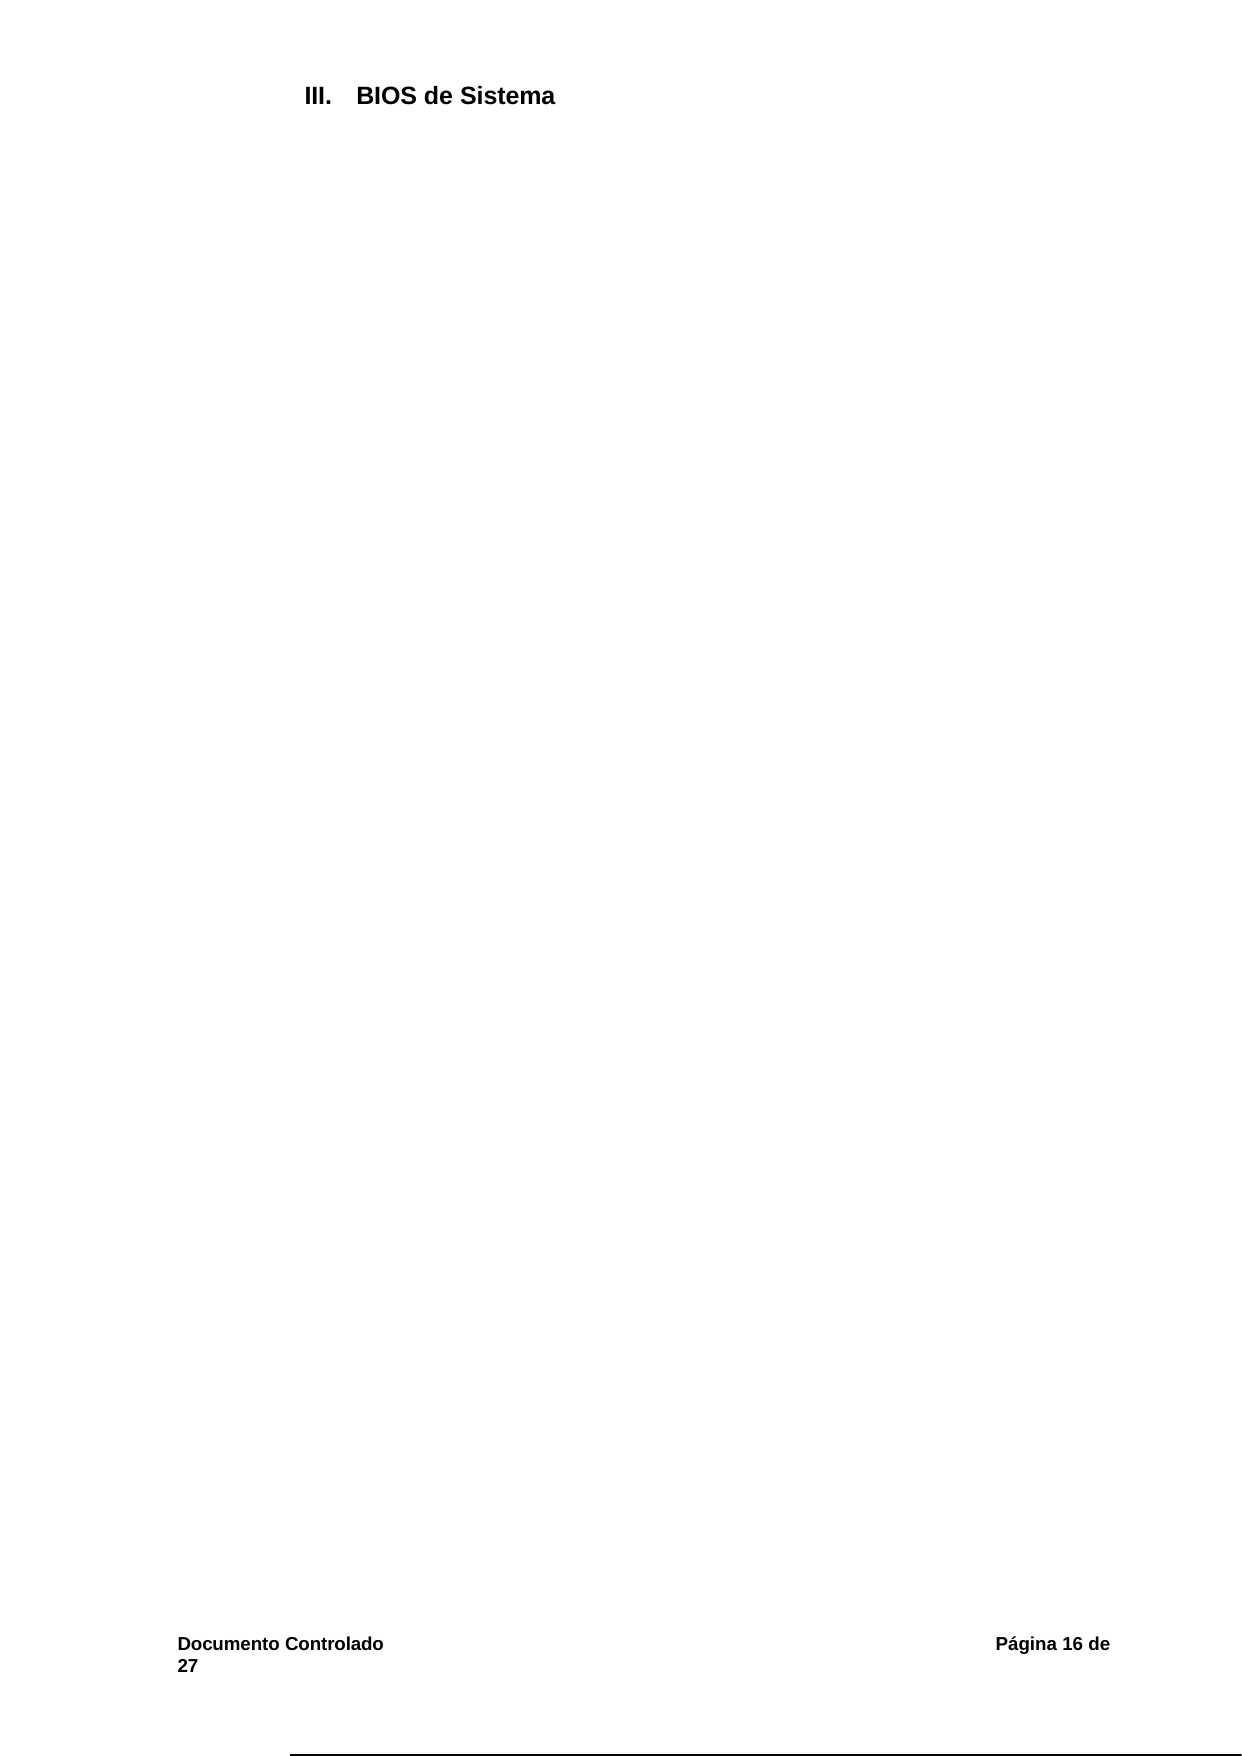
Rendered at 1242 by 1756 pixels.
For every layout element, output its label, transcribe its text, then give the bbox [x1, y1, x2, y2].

list BIOS de Sistema [304, 81, 1137, 110]
